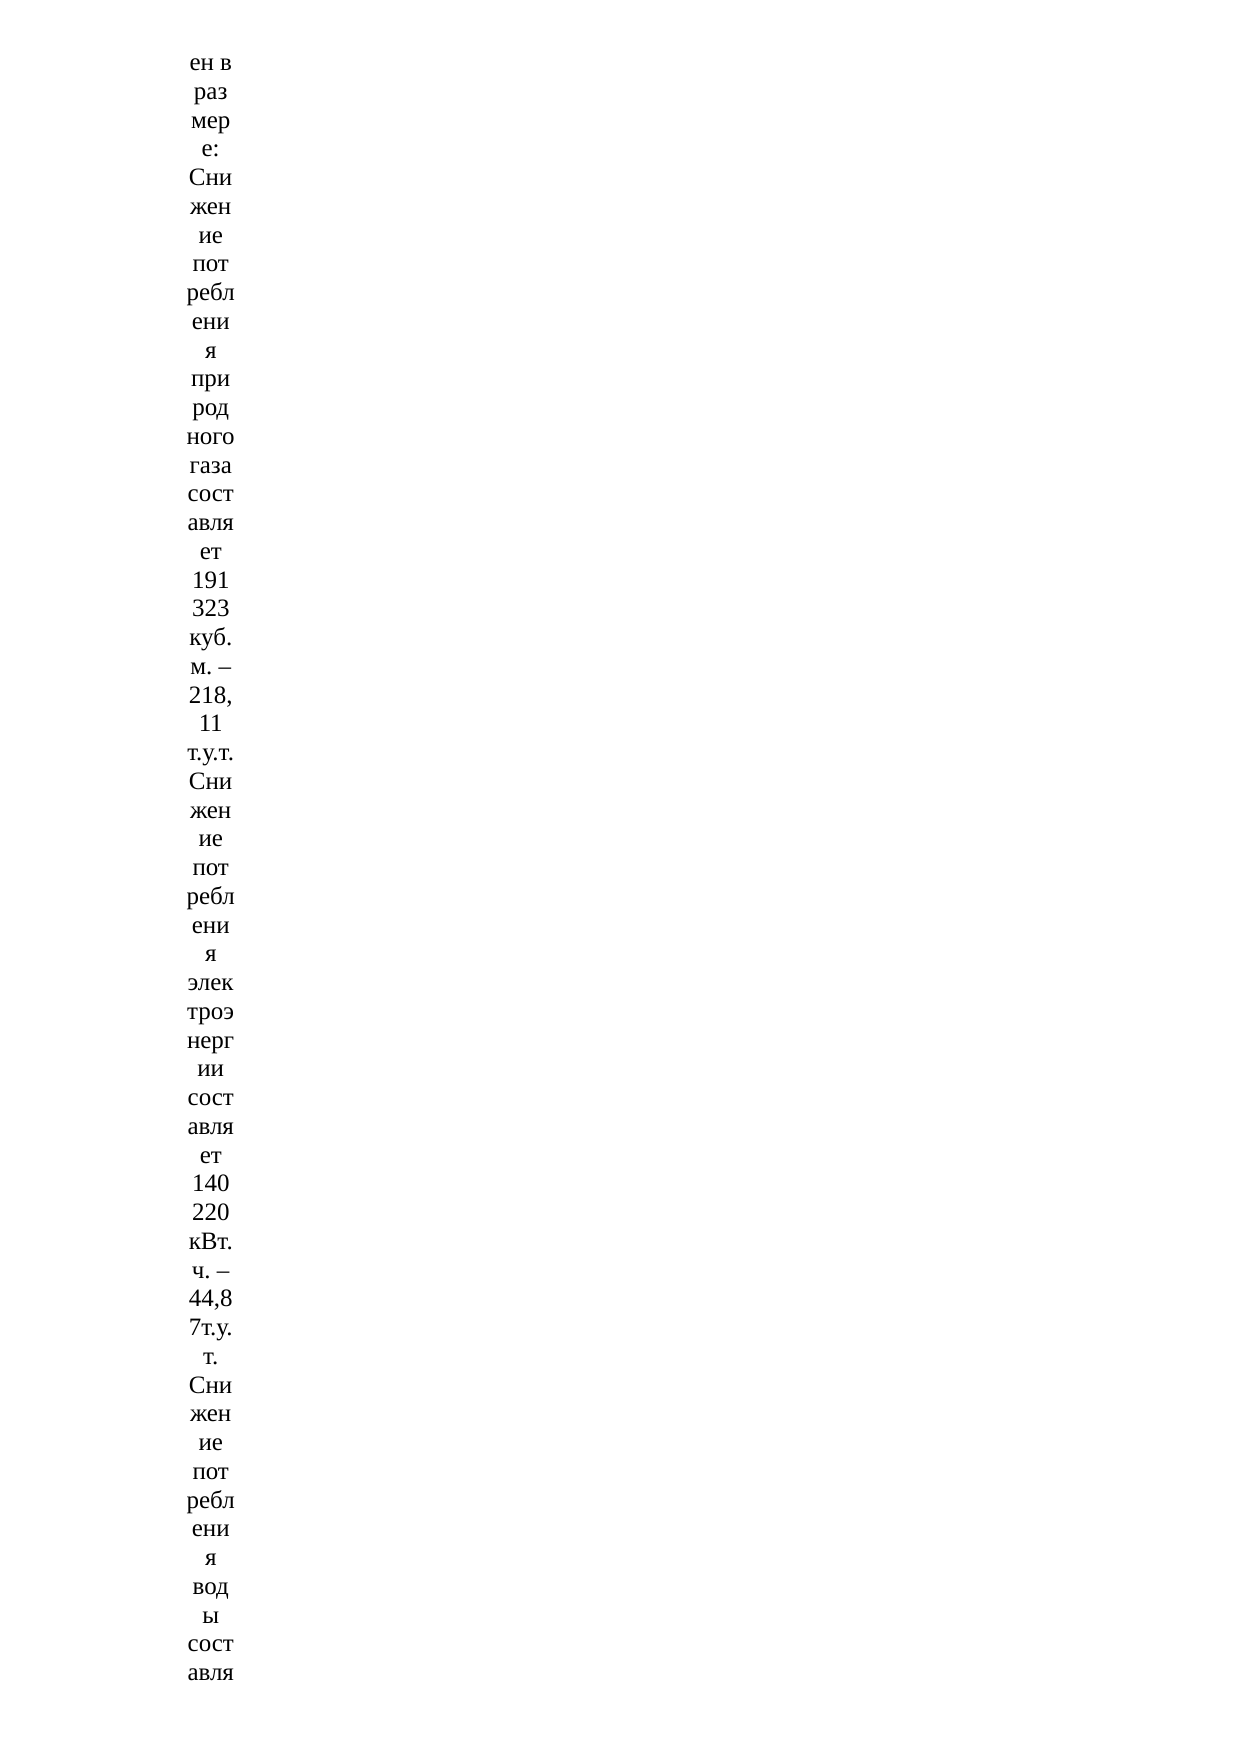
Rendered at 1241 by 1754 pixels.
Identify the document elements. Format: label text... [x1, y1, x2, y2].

table_cell ен в размере: [175, 47, 246, 162]
table_cell [246, 162, 1175, 766]
table_cell [246, 1370, 1175, 1686]
table_cell Снижение потребления природного газа составляет 191323 куб.м. – 218,11 т.у.т. [175, 162, 246, 766]
table_cell Снижение потребления воды составля [175, 1370, 246, 1686]
table_cell [246, 47, 1175, 162]
table_cell [246, 766, 1175, 1370]
table_cell Снижение потребления электроэнергии составляет 140220 кВт. ч. – 44,87т.у.т. [175, 766, 246, 1370]
